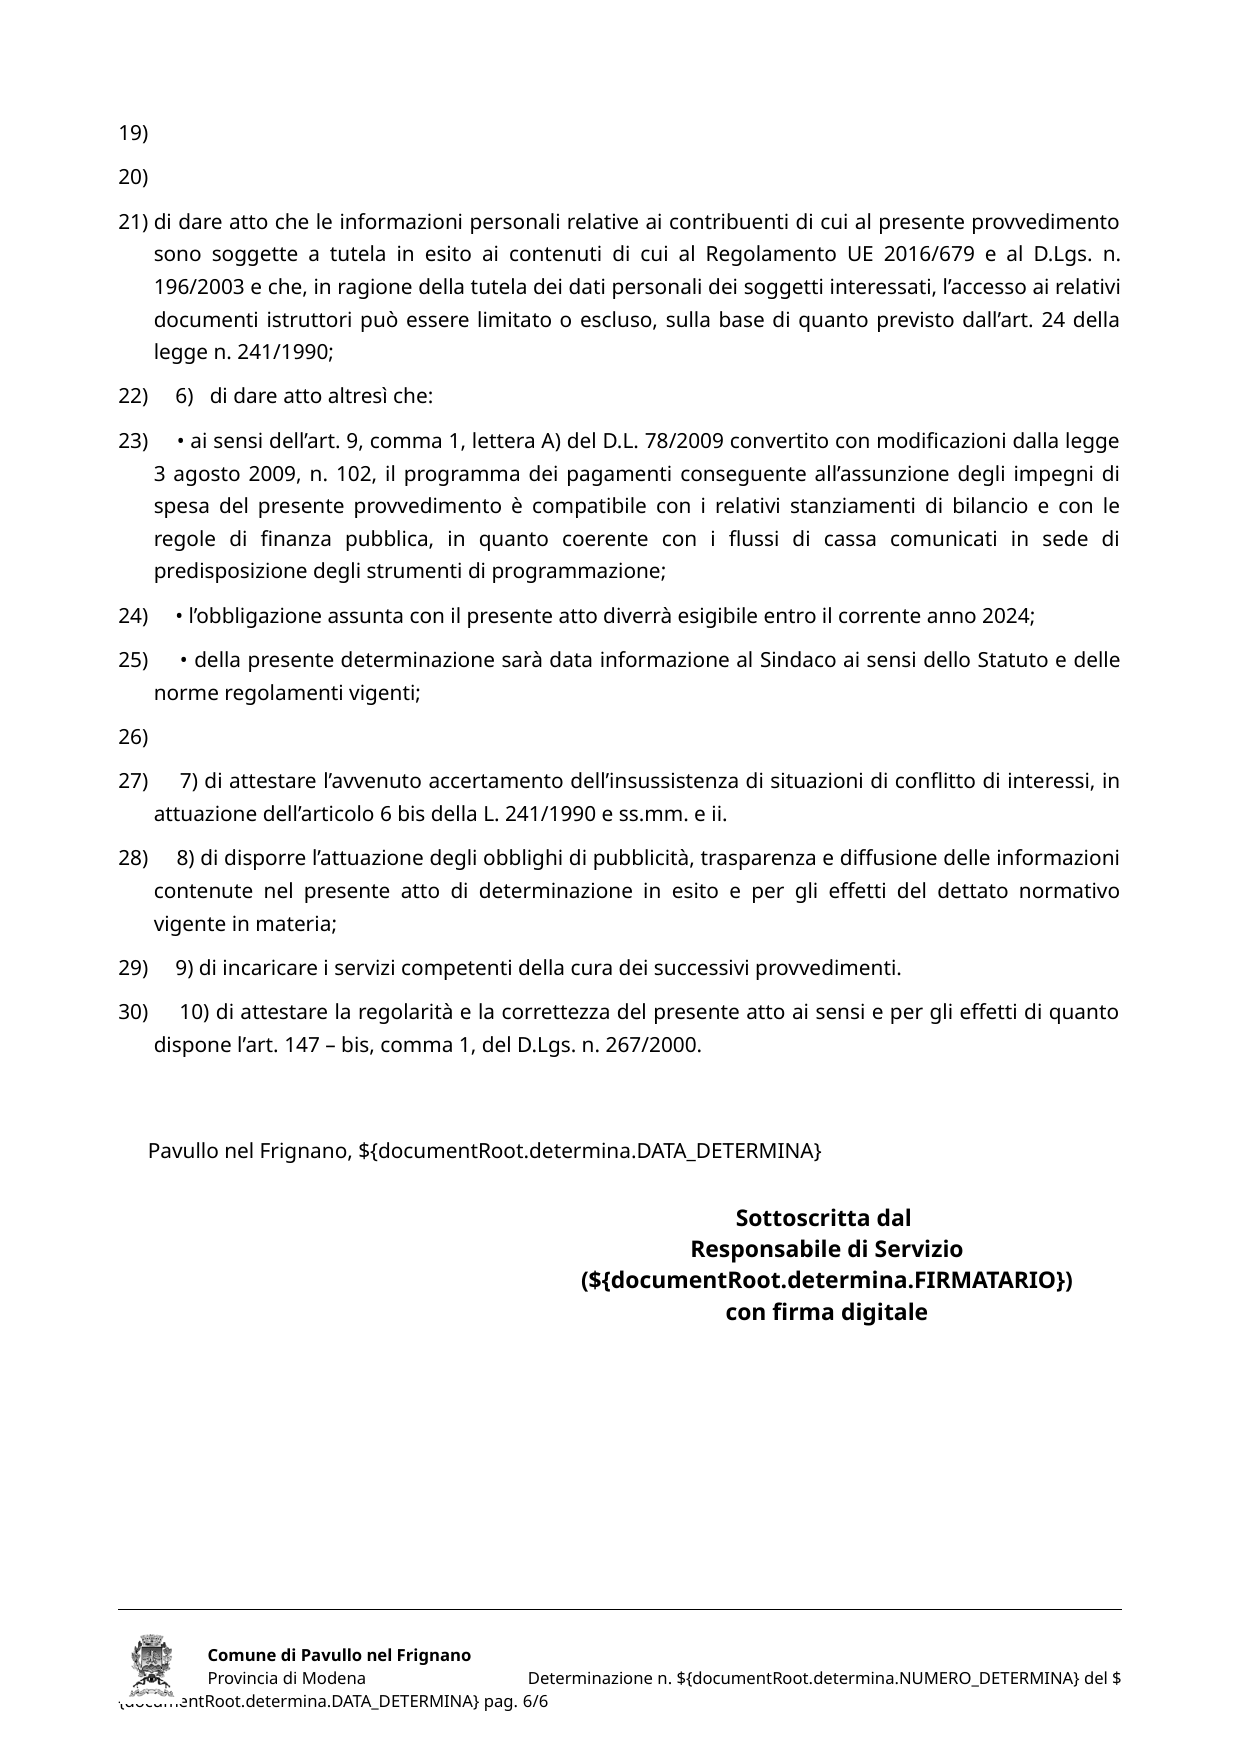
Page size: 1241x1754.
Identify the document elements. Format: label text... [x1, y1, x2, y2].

text con firma digitale [532, 1296, 1122, 1327]
list • della presente determinazione sarà data informazione al Sindaco ai sensi dello Statuto e delle norme regolamenti vigenti; [118, 645, 1122, 706]
text Sottoscritta dal [532, 1202, 1122, 1233]
picture [120, 1631, 183, 1704]
text Responsabile di Servizio [532, 1233, 1122, 1264]
list 8) di disporre l’attuazione degli obblighi di pubblicità, trasparenza e diffusione delle informazioni contenute nel presente atto di determinazione in esito e per gli effetti del dettato normativo vigente in materia; [118, 843, 1122, 937]
list • ai sensi dell’art. 9, comma 1, lettera A) del D.L. 78/2009 convertito con modificazioni dalla legge 3 agosto 2009, n. 102, il programma dei pagamenti conseguente all’assunzione degli impegni di spesa del presente provvedimento è compatibile con i relativi stanziamenti di bilancio e con le regole di finanza pubblica, in quanto coerente con i flussi di cassa comunicati in sede di predisposizione degli strumenti di programmazione; [118, 426, 1122, 585]
list 6) di dare atto altresì che: [118, 382, 1122, 410]
list 9) di incaricare i servizi competenti della cura dei successivi provvedimenti. [118, 953, 1122, 982]
list 7) di attestare l’avvenuto accertamento dell’insussistenza di situazioni di conflitto di interessi, in attuazione dell’articolo 6 bis della L. 241/1990 e ss.mm. e ii. [118, 767, 1122, 828]
text Pavullo nel Frignano, ${documentRoot.determina.DATA_DETERMINA} [118, 1137, 1122, 1165]
list • l’obbligazione assunta con il presente atto diverrà esigibile entro il corrente anno 2024; [118, 601, 1122, 629]
list di dare atto che le informazioni personali relative ai contribuenti di cui al presente provvedimento sono soggette a tutela in esito ai contenuti di cui al Regolamento UE 2016/679 e al D.Lgs. n. 196/2003 e che, in ragione della tutela dei dati personali dei soggetti interessati, l’accesso ai relativi documenti istruttori può essere limitato o escluso, sulla base di quanto previsto dall’art. 24 della legge n. 241/1990; [118, 207, 1122, 366]
list 10) di attestare la regolarità e la correttezza del presente atto ai sensi e per gli effetti di quanto dispone l’art. 147 – bis, comma 1, del D.Lgs. n. 267/2000. [118, 997, 1122, 1058]
text (${documentRoot.determina.FIRMATARIO}) [532, 1264, 1122, 1296]
